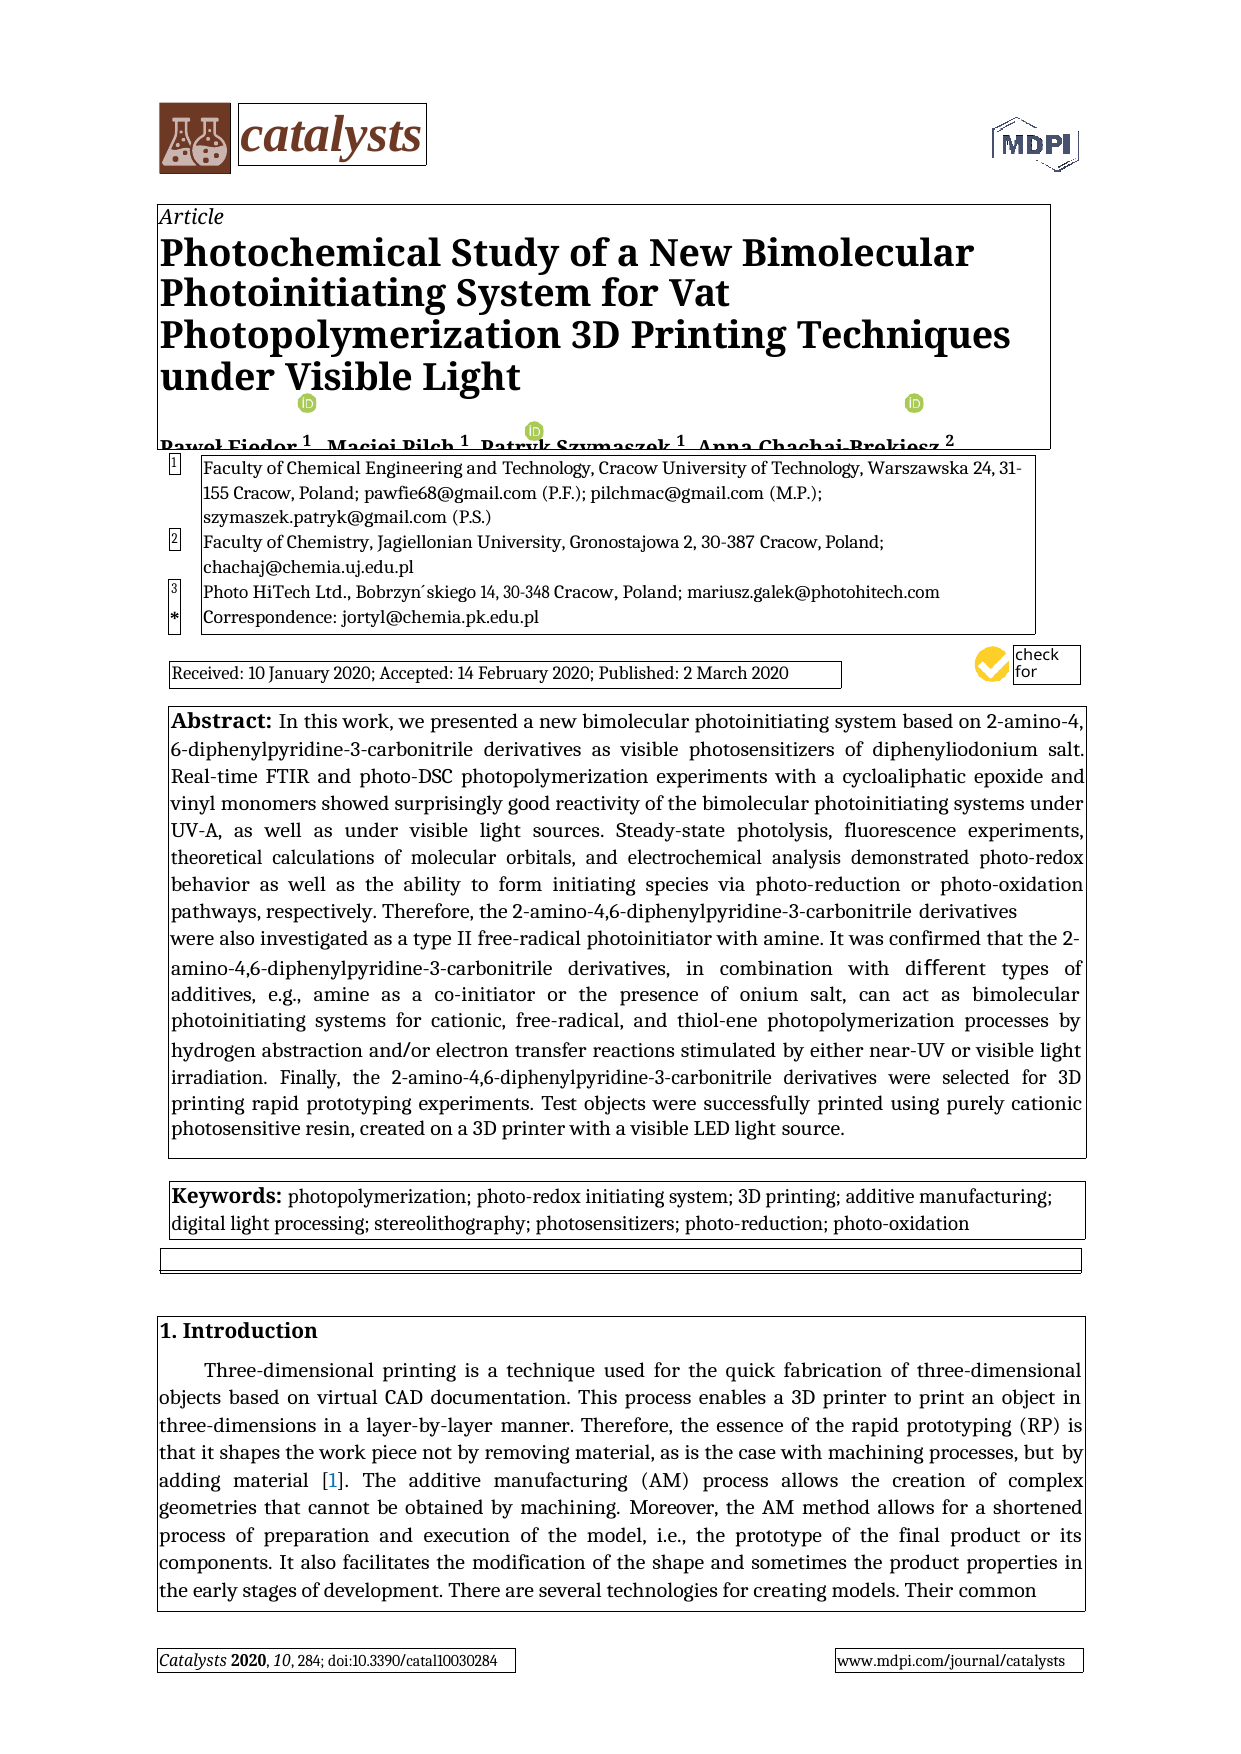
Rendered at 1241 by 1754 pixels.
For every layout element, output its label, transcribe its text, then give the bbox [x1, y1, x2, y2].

text Abstract: In this work, we presented a new bimolecular photoinitiating system based on 2-amino-4, 6-diphenylpyridine-3-carbonitrile derivatives as visible photosensitizers of diphenyliodonium salt. Real-time FTIR and photo-DSC photopolymerization experiments with a cycloaliphatic epoxide and vinyl monomers showed surprisingly good reactivity of the bimolecular photoinitiating systems under UV-A, as well as under visible light sources. Steady-state photolysis, fluorescence experiments, theoretical calculations of molecular orbitals, and electrochemical analysis demonstrated photo-redox behavior as well as the ability to form initiating species via photo-reduction or photo-oxidation pathways, respectively. Therefore, the 2-amino-4,6-diphenylpyridine-3-carbonitrile derivatives [171, 707, 1084, 923]
text Paweł Fiedor 1 , Maciej Pilch 1, Patryk Szymaszek 1, Anna Chachaj-Brekiesz 2 , Mariusz Galek 3 and Joanna Ortyl 1,3,* [159, 432, 539, 449]
picture [974, 646, 1009, 682]
text Received: 10 January 2020; Accepted: 14 February 2020; Published: 2 March 2020 [171, 663, 841, 684]
text 2 [171, 530, 180, 547]
text Paweł Fiedor 1 , Maciej Pilch 1, Patryk Szymaszek 1, Anna Chachaj-Brekiesz 2 , Mariusz Galek 3 and Joanna Ortyl 1,3,* [542, 432, 973, 449]
text Keywords: photopolymerization; photo-redox initiating system; 3D printing; additive manufacturing; digital light processing; stereolithography; photosensitizers; photo-reduction; photo-oxidation [171, 1182, 1085, 1236]
text 1 [171, 454, 180, 471]
text Three-dimensional printing is a technique used for the quick fabrication of three-dimensional objects based on virtual CAD documentation. This process enables a 3D printer to print an object in three-dimensions in a layer-by-layer manner. Therefore, the essence of the rapid prototyping (RP) is that it shapes the work piece not by removing material, as is the case with machining processes, but by adding material [1]. The additive manufacturing (AM) process allows the creation of complex geometries that cannot be obtained by machining. Moreover, the AM method allows for a shortened process of preparation and execution of the model, i.e., the prototype of the final product or its components. It also facilitates the modification of the shape and sometimes the product properties in the early stages of development. There are several technologies for creating models. Their common [159, 1358, 1083, 1602]
picture [904, 393, 924, 413]
text were also investigated as a type II free-radical photoinitiator with amine. It was confirmed that the 2-amino-4,6-diphenylpyridine-3-carbonitrile derivatives, in combination with different types of additives, e.g., amine as a co-initiator or the presence of onium salt, can act as bimolecular photoinitiating systems for cationic, free-radical, and thiol-ene photopolymerization processes by hydrogen abstraction and/or electron transfer reactions stimulated by either near-UV or visible light irradiation. Finally, the 2-amino-4,6-diphenylpyridine-3-carbonitrile derivatives were selected for 3D printing rapid prototyping experiments. Test objects were successfully printed using purely cationic photosensitive resin, created on a 3D printer with a visible LED light source. [170, 927, 1082, 1141]
picture [524, 421, 544, 441]
text www.mdpi.com/journal/catalysts [837, 1649, 1083, 1671]
text Faculty of Chemistry, Jagiellonian University, Gronostajowa 2, 30-387 Cracow, Poland; chachaj@chemia.uj.edu.pl [203, 532, 922, 578]
text check for [1015, 647, 1080, 681]
text Article [159, 205, 1050, 229]
text catalysts [240, 104, 426, 163]
text 1. Introduction [159, 1317, 1085, 1344]
text Faculty of Chemical Engineering and Technology, Cracow University of Technology, Warszawska 24, 31-155 Cracow, Poland; pawfie68@gmail.com (P.F.); pilchmac@gmail.com (M.P.); szymaszek.patryk@gmail.com (P.S.) [203, 457, 1033, 528]
picture [992, 114, 1080, 172]
text * [170, 606, 180, 632]
picture [297, 393, 317, 413]
text 3 [171, 581, 180, 597]
text Photo HiTech Ltd., Bobrzyn´skiego 14, 30-348 Cracow, Poland; mariusz.galek@photohitech.com Correspondence: jortyl@chemia.pk.edu.pl [203, 581, 1033, 628]
text Photochemical Study of a New Bimolecular Photoinitiating System for Vat Photopolymerization 3D Printing Techniques under Visible Light [159, 233, 1050, 401]
text Catalysts 2020, 10, 284; doi:10.3390/catal10030284 [159, 1649, 515, 1671]
